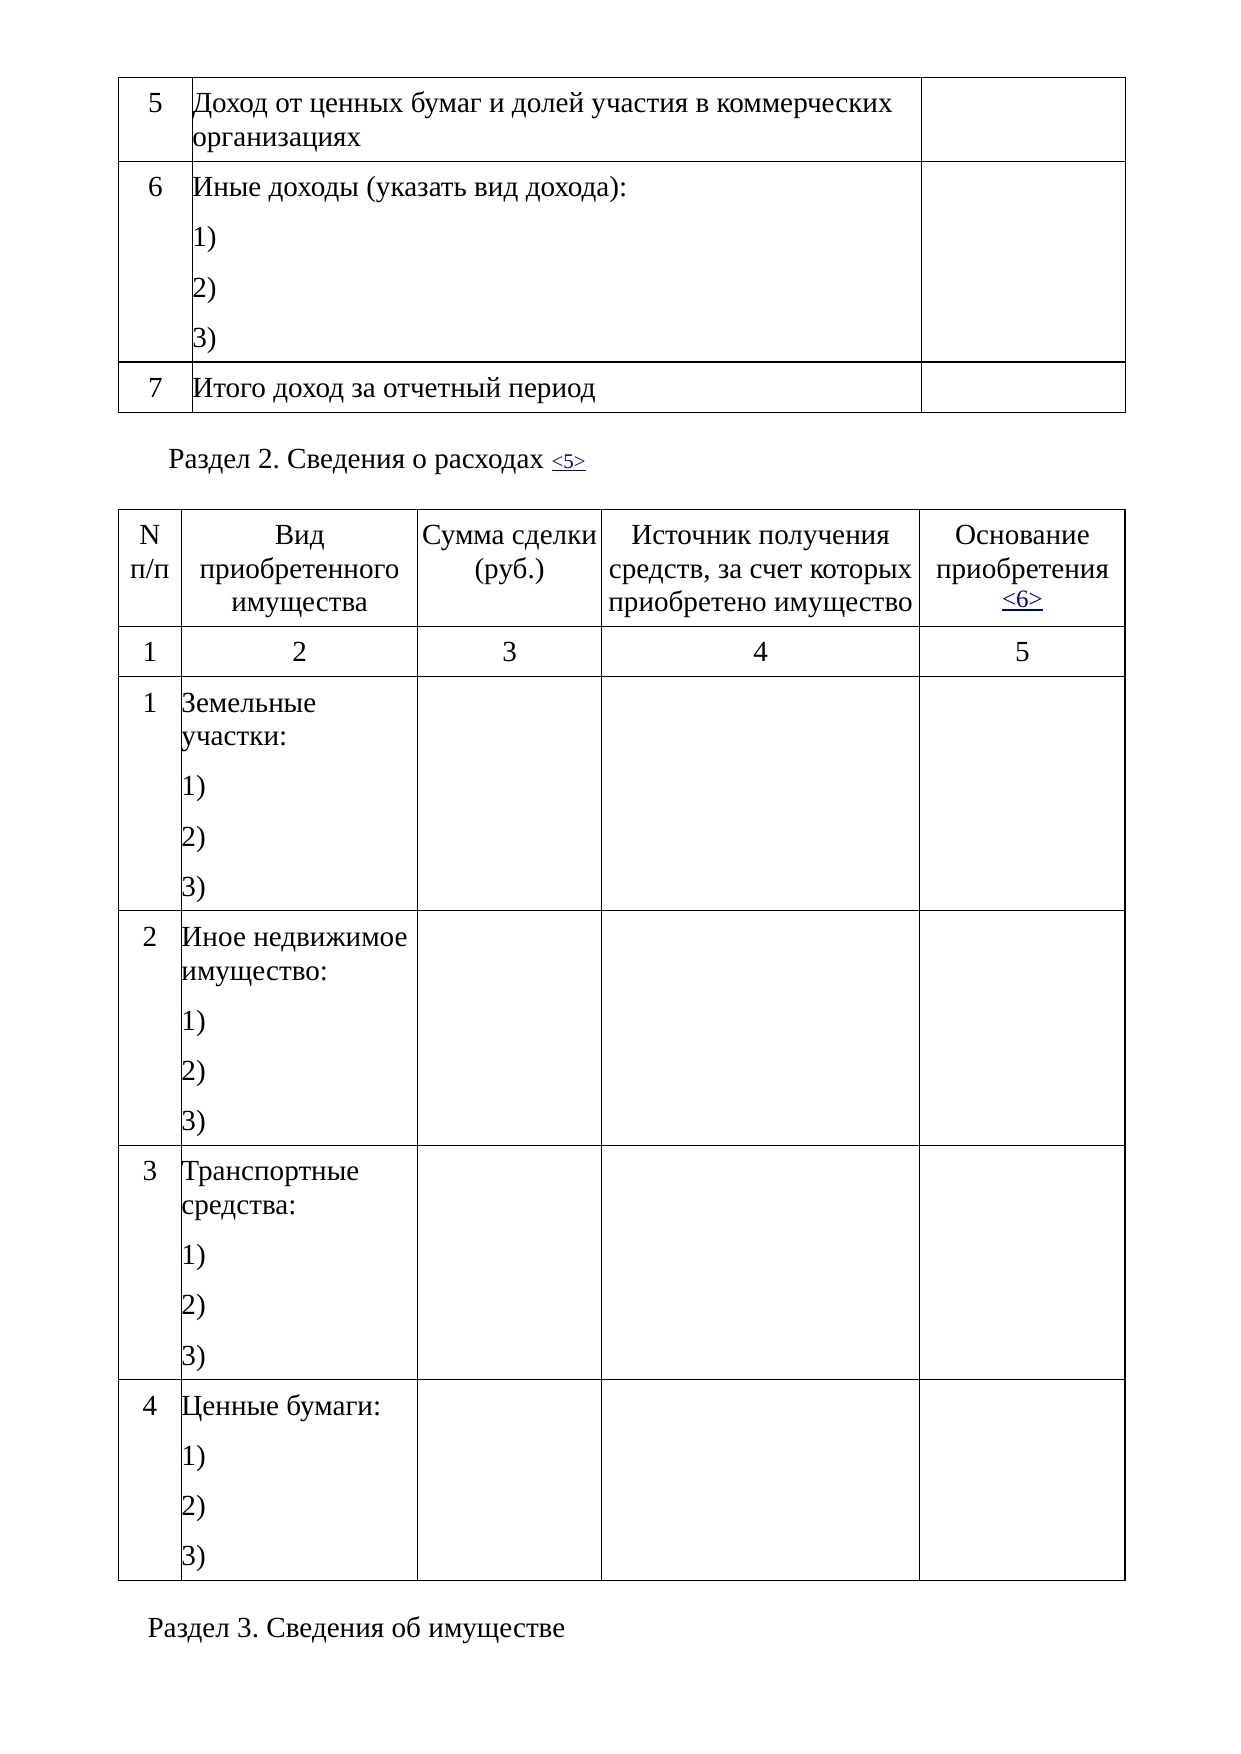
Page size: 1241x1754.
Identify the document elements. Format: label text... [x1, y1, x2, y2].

table_cell [920, 677, 1124, 760]
table_cell Доход от ценных бумаг и долей участия в коммерческих организациях [193, 78, 921, 161]
table_cell Итого доход за отчетный период [193, 363, 921, 412]
table_cell [920, 1095, 1124, 1145]
table_cell 2) [182, 1480, 417, 1530]
table_cell [602, 1380, 919, 1429]
table_cell [418, 760, 601, 810]
table_cell [418, 994, 601, 1044]
table_cell [602, 1480, 919, 1530]
table_cell 1) [182, 994, 417, 1044]
table_cell 3) [182, 1095, 417, 1145]
table_cell [922, 211, 1125, 261]
text Раздел 2. Сведения о расходах <5> [118, 441, 1163, 475]
table_cell Транспортные средства: [182, 1146, 417, 1228]
table_cell [920, 911, 1124, 994]
table_cell 3) [193, 311, 921, 361]
table_cell [418, 1480, 601, 1530]
table_header Основание приобретения <6> [920, 510, 1124, 626]
table_cell 2) [182, 1044, 417, 1094]
table_cell [922, 261, 1125, 311]
table_cell [920, 1229, 1124, 1279]
table_cell 2) [182, 1279, 417, 1329]
table_cell [602, 1146, 919, 1228]
table_cell 3) [182, 860, 417, 910]
table_cell [922, 363, 1125, 412]
table_cell [602, 1044, 919, 1094]
table_cell [920, 810, 1124, 860]
table_cell 3 [119, 1146, 181, 1379]
table_cell [920, 1480, 1124, 1530]
table_header Источник получения средств, за счет которых приобретено имущество [602, 510, 919, 626]
text Раздел 3. Сведения об имуществе [118, 1610, 1163, 1643]
table_cell [922, 162, 1125, 211]
table_cell [418, 1229, 601, 1279]
table_cell [920, 1279, 1124, 1329]
table_cell [602, 1095, 919, 1145]
table_cell Иные доходы (указать вид дохода): [193, 162, 921, 211]
table_cell [602, 760, 919, 810]
table_cell [602, 1429, 919, 1479]
table_cell [602, 1530, 919, 1580]
table_cell 6 [119, 162, 192, 361]
table_header Вид приобретенного имущества [182, 510, 417, 626]
table_cell [418, 860, 601, 910]
table_cell [418, 911, 601, 994]
table_cell [920, 1530, 1124, 1580]
table_cell Ценные бумаги: [182, 1380, 417, 1429]
table_cell 7 [119, 363, 192, 412]
table_cell [920, 1044, 1124, 1094]
table_cell [418, 1044, 601, 1094]
table_cell [418, 677, 601, 760]
table_cell [602, 860, 919, 910]
table_cell [920, 760, 1124, 810]
table_cell [418, 1429, 601, 1479]
table_cell [922, 78, 1125, 161]
table_cell 2) [193, 261, 921, 311]
table_cell 2 [182, 627, 417, 676]
table_cell 3 [418, 627, 601, 676]
table_cell Иное недвижимое имущество: [182, 911, 417, 994]
table_cell [602, 1279, 919, 1329]
table_cell 3) [182, 1329, 417, 1379]
table_cell [920, 994, 1124, 1044]
table_cell 1 [119, 677, 181, 910]
table_cell 2) [182, 810, 417, 860]
table_cell [602, 911, 919, 994]
table_cell [602, 677, 919, 760]
table_cell [418, 810, 601, 860]
table_header Сумма сделки (руб.) [418, 510, 601, 626]
table_cell 5 [920, 627, 1124, 676]
table_cell [920, 860, 1124, 910]
table_cell 2 [119, 911, 181, 1145]
table_cell [418, 1380, 601, 1429]
table_cell 4 [119, 1380, 181, 1580]
table_cell [602, 810, 919, 860]
table_cell [922, 311, 1125, 361]
table_cell 1) [193, 211, 921, 261]
table_cell [418, 1095, 601, 1145]
table_cell 1 [119, 627, 181, 676]
table_cell 4 [602, 627, 919, 676]
table_cell Земельные участки: [182, 677, 417, 760]
table_cell [418, 1329, 601, 1379]
table_cell [602, 1329, 919, 1379]
table_cell [920, 1380, 1124, 1429]
table_cell 1) [182, 760, 417, 810]
table_cell 5 [119, 78, 192, 161]
table_cell [920, 1146, 1124, 1228]
table_cell [920, 1429, 1124, 1479]
table_cell 1) [182, 1229, 417, 1279]
table_cell [602, 994, 919, 1044]
table_cell [418, 1146, 601, 1228]
table_cell [920, 1329, 1124, 1379]
table_header N п/п [119, 510, 181, 626]
table_cell [418, 1530, 601, 1580]
table_cell 1) [182, 1429, 417, 1479]
table_cell [418, 1279, 601, 1329]
table_cell 3) [182, 1530, 417, 1580]
table_cell [602, 1229, 919, 1279]
